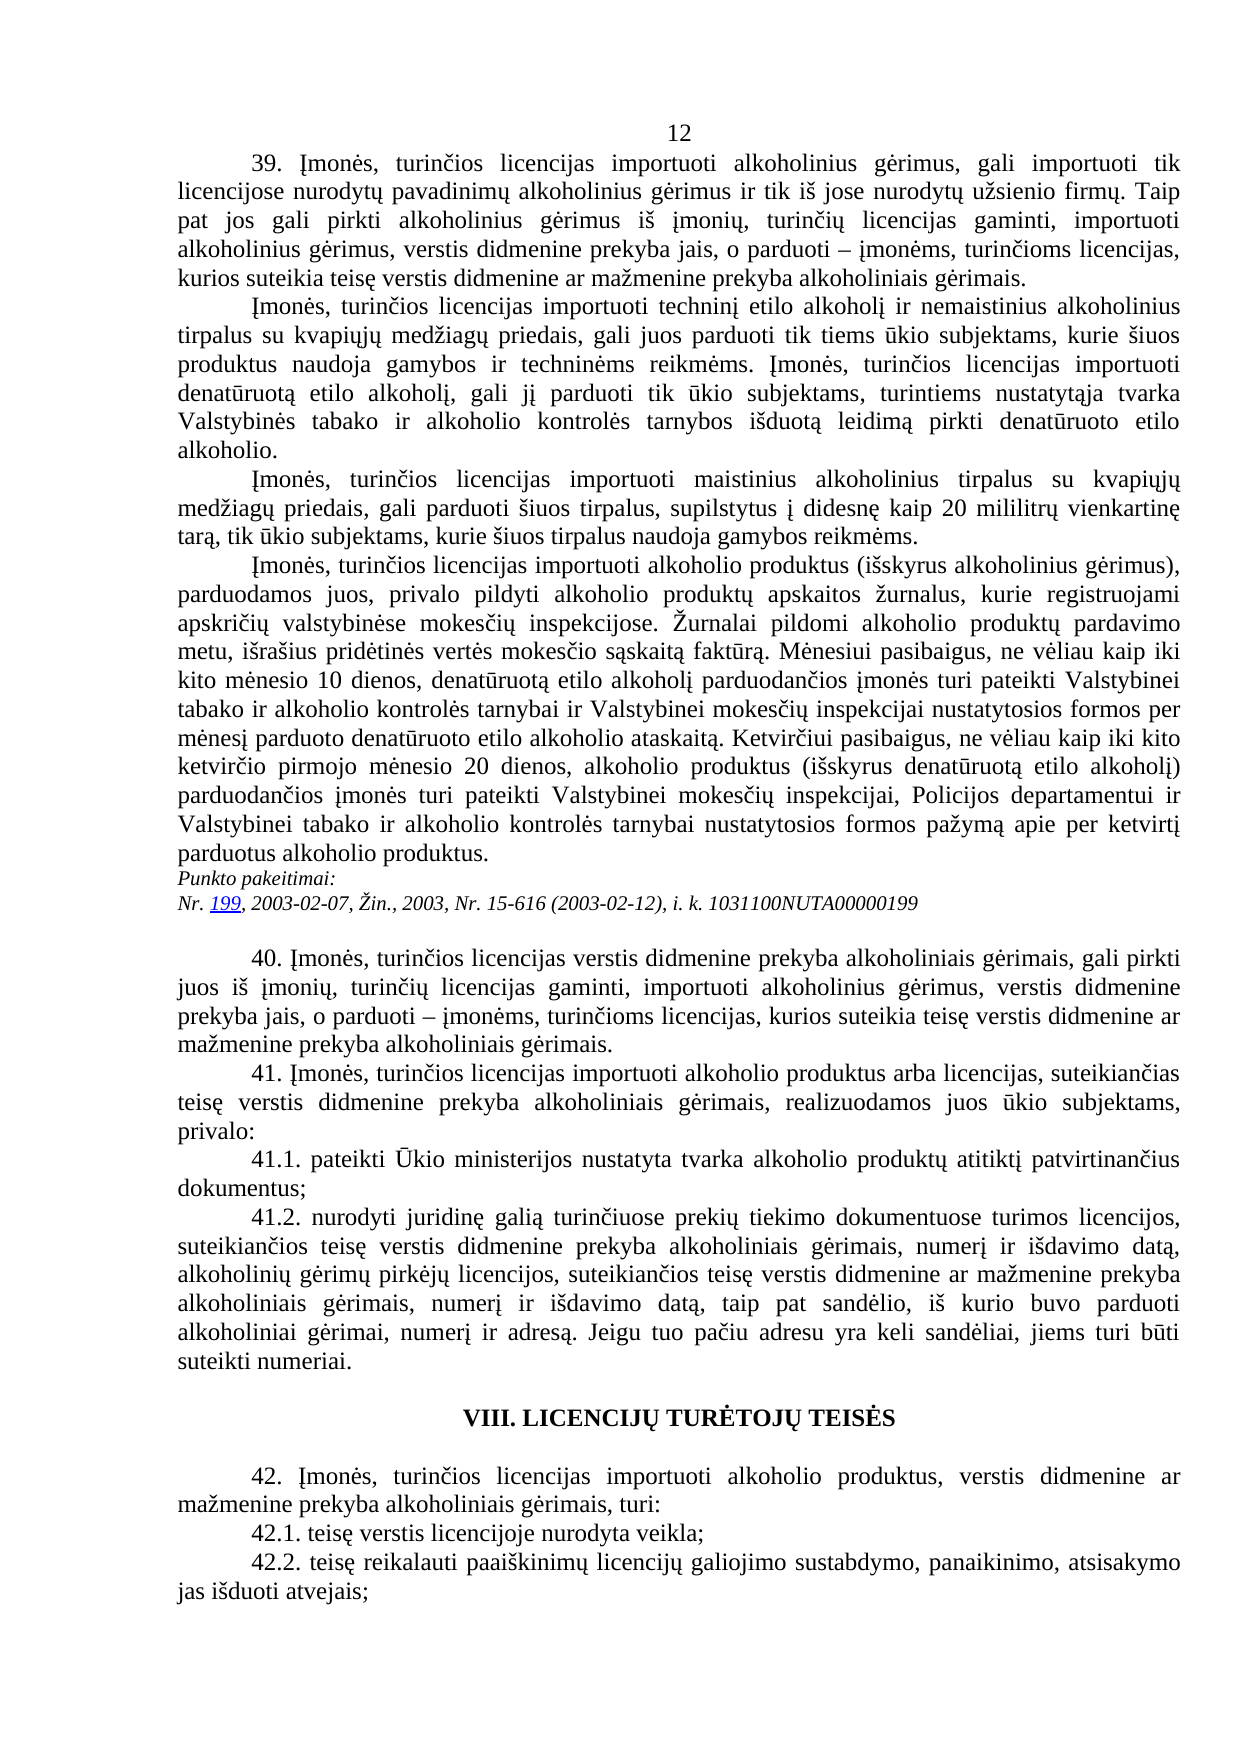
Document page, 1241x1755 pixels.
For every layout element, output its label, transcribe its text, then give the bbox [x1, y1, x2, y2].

text Punkto pakeitimai: [177, 866, 1181, 890]
text Nr. 199, 2003-02-07, Žin., 2003, Nr. 15-616 (2003-02-12), i. k. 1031100NUTA00000199 [177, 890, 1181, 914]
text 42.1. teisę verstis licencijoje nurodyta veikla; [177, 1518, 1181, 1547]
text 42.2. teisę reikalauti paaiškinimų licencijų galiojimo sustabdymo, panaikinimo, atsisakymo jas išduoti atvejais; [177, 1547, 1181, 1604]
text 40. Įmonės, turinčios licencijas verstis didmenine prekyba alkoholiniais gėrimais, gali pirkti juos iš įmonių, turinčių licencijas gaminti, importuoti alkoholinius gėrimus, verstis didmenine prekyba jais, o parduoti – įmonėms, turinčioms licencijas, kurios suteikia teisę verstis didmenine ar mažmenine prekyba alkoholiniais gėrimais. [177, 943, 1181, 1058]
text 41.2. nurodyti juridinę galią turinčiuose prekių tiekimo dokumentuose turimos licencijos, suteikiančios teisę verstis didmenine prekyba alkoholiniais gėrimais, numerį ir išdavimo datą, alkoholinių gėrimų pirkėjų licencijos, suteikiančios teisę verstis didmenine ar mažmenine prekyba alkoholiniais gėrimais, numerį ir išdavimo datą, taip pat sandėlio, iš kurio buvo parduoti alkoholiniai gėrimai, numerį ir adresą. Jeigu tuo pačiu adresu yra keli sandėliai, jiems turi būti suteikti numeriai. [177, 1202, 1181, 1374]
text 42. Įmonės, turinčios licencijas importuoti alkoholio produktus, verstis didmenine ar mažmenine prekyba alkoholiniais gėrimais, turi: [177, 1461, 1181, 1518]
text 39. Įmonės, turinčios licencijas importuoti alkoholinius gėrimus, gali importuoti tik licencijose nurodytų pavadinimų alkoholinius gėrimus ir tik iš jose nurodytų užsienio firmų. Taip pat jos gali pirkti alkoholinius gėrimus iš įmonių, turinčių licencijas gaminti, importuoti alkoholinius gėrimus, verstis didmenine prekyba jais, o parduoti – įmonėms, turinčioms licencijas, kurios suteikia teisę verstis didmenine ar mažmenine prekyba alkoholiniais gėrimais. [177, 148, 1181, 291]
text 41.1. pateikti Ūkio ministerijos nustatyta tvarka alkoholio produktų atitiktį patvirtinančius dokumentus; [177, 1144, 1181, 1202]
text Įmonės, turinčios licencijas importuoti techninį etilo alkoholį ir nemaistinius alkoholinius tirpalus su kvapiųjų medžiagų priedais, gali juos parduoti tik tiems ūkio subjektams, kurie šiuos produktus naudoja gamybos ir techninėms reikmėms. Įmonės, turinčios licencijas importuoti denatūruotą etilo alkoholį, gali jį parduoti tik ūkio subjektams, turintiems nustatytąja tvarka Valstybinės tabako ir alkoholio kontrolės tarnybos išduotą leidimą pirkti denatūruoto etilo alkoholio. [177, 291, 1181, 464]
text Įmonės, turinčios licencijas importuoti alkoholio produktus (išskyrus alkoholinius gėrimus), parduodamos juos, privalo pildyti alkoholio produktų apskaitos žurnalus, kurie registruojami apskričių valstybinėse mokesčių inspekcijose. Žurnalai pildomi alkoholio produktų pardavimo metu, išrašius pridėtinės vertės mokesčio sąskaitą faktūrą. Mėnesiui pasibaigus, ne vėliau kaip iki kito mėnesio 10 dienos, denatūruotą etilo alkoholį parduodančios įmonės turi pateikti Valstybinei tabako ir alkoholio kontrolės tarnybai ir Valstybinei mokesčių inspekcijai nustatytosios formos per mėnesį parduoto denatūruoto etilo alkoholio ataskaitą. Ketvirčiui pasibaigus, ne vėliau kaip iki kito ketvirčio pirmojo mėnesio 20 dienos, alkoholio produktus (išskyrus denatūruotą etilo alkoholį) parduodančios įmonės turi pateikti Valstybinei mokesčių inspekcijai, Policijos departamentui ir Valstybinei tabako ir alkoholio kontrolės tarnybai nustatytosios formos pažymą apie per ketvirtį parduotus alkoholio produktus. [177, 550, 1181, 866]
text VIII. LICENCIJŲ TURĖTOJŲ TEISĖS [177, 1403, 1181, 1432]
text Įmonės, turinčios licencijas importuoti maistinius alkoholinius tirpalus su kvapiųjų medžiagų priedais, gali parduoti šiuos tirpalus, supilstytus į didesnę kaip 20 mililitrų vienkartinę tarą, tik ūkio subjektams, kurie šiuos tirpalus naudoja gamybos reikmėms. [177, 464, 1181, 550]
text 41. Įmonės, turinčios licencijas importuoti alkoholio produktus arba licencijas, suteikiančias teisę verstis didmenine prekyba alkoholiniais gėrimais, realizuodamos juos ūkio subjektams, privalo: [177, 1058, 1181, 1144]
